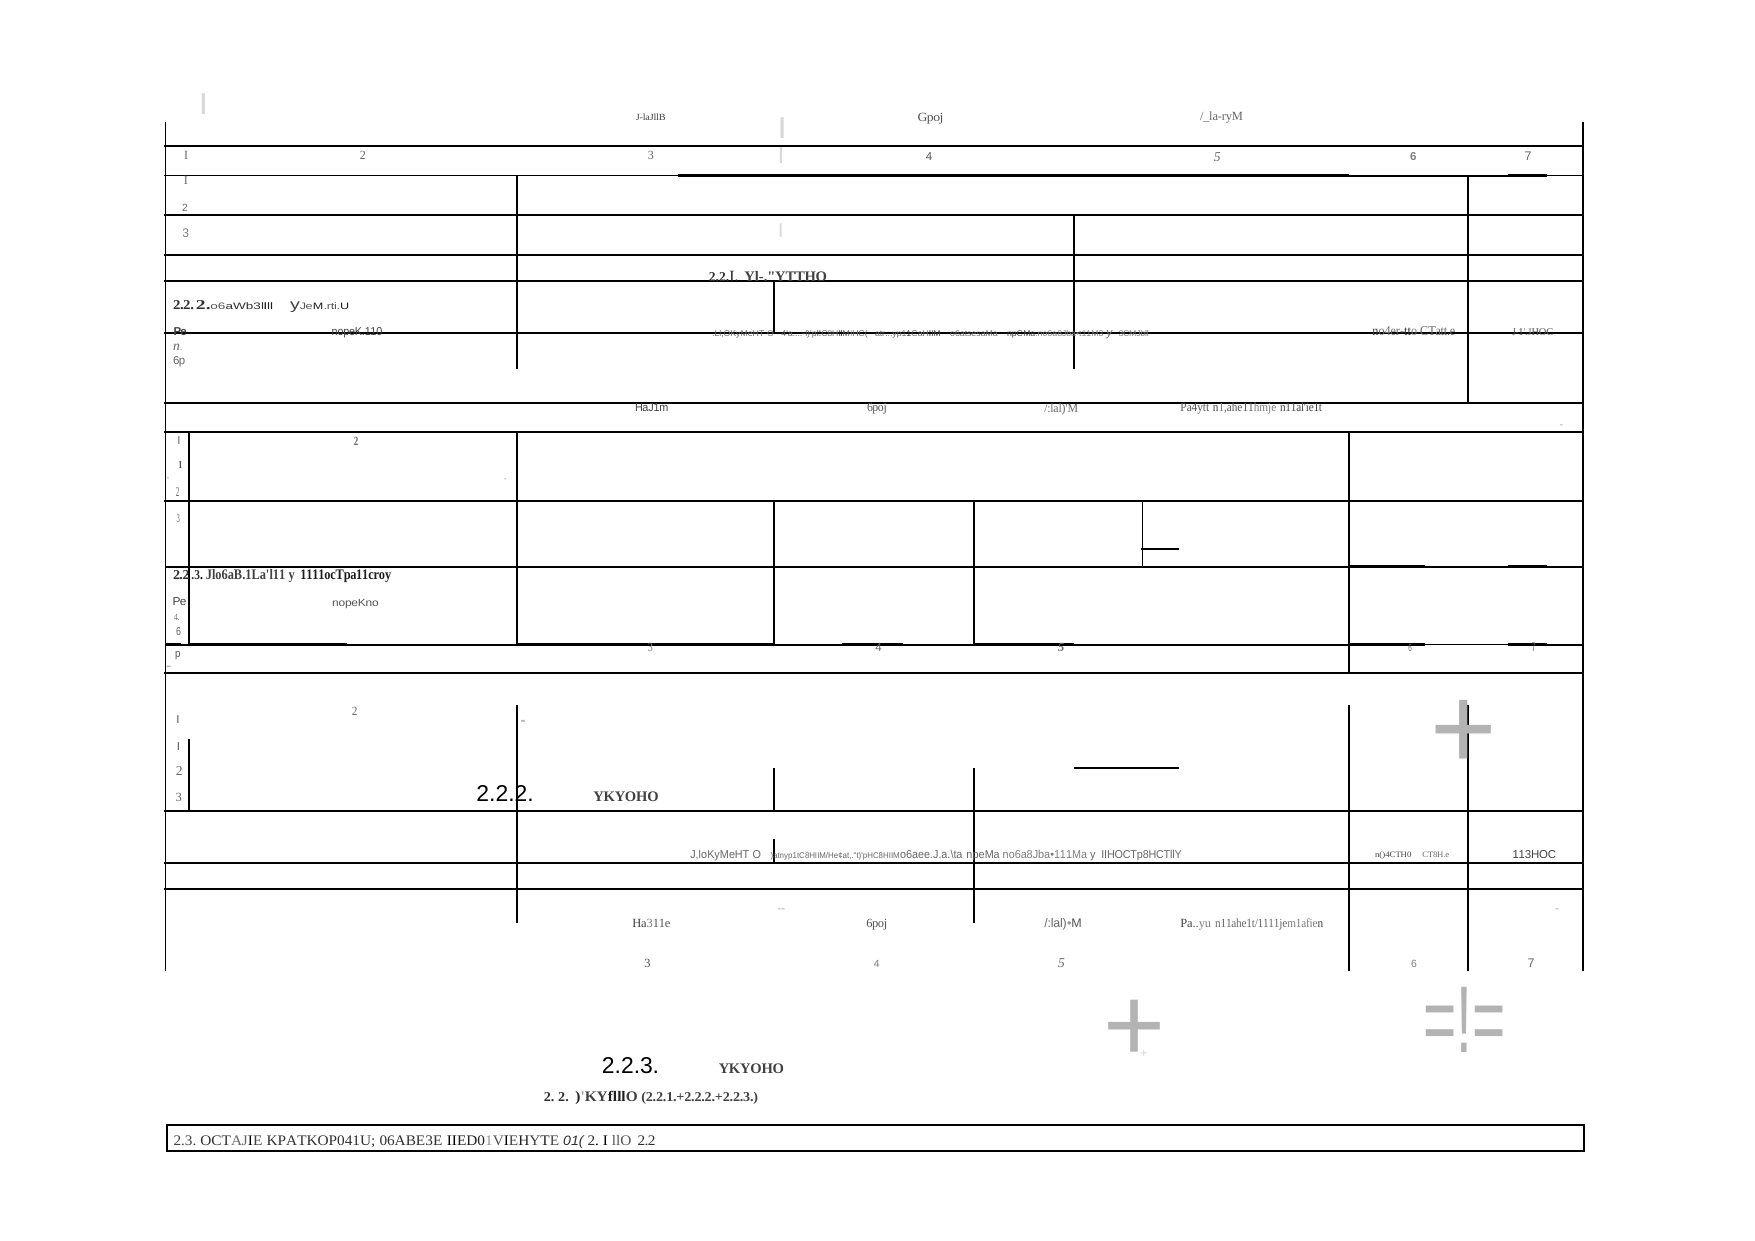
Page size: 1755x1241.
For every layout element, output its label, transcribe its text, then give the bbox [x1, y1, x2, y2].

table_cell [1075, 218, 1467, 254]
table_cell 2.2.I. Yl-."YTTHO .Ll,OKyMeHT O 4'a....-l)'pl!C8HllMIHC( atr...yp11CaHIIM o6atsesaMa npCMa.no6a8Jba•t11M3 y 3CMJbll no4er-tto CTatt.e J-1'.JHOC HaJ1m 6poj /:lal)'M Pa4ytt n1,ahe11hmje n11al'ie1t + - 3 4 5 + 6 =!= 7 - YKYOHO J,loKyMeHT O )atnyp1tC8HIIM/He¢at,."t)'pHC8HIIMo6aee.J.a.\ta npeMa no6a8Jba•111Ma y IIHOCTp8HCTllY n()4CTH0 CT8H.e 113HOC -- - Ha311e 6poj /:lal)•M Pa..yu n11ahe1t/1111jem1afien 3 4 5 6 7 + YKYOHO 2. 2. )'KYflllO (2.2.1.+2.2.2.+2.2.3.) [975, 812, 1348, 862]
table_cell [166, 168, 190, 175]
table_cell 2.o6aWb3llll yJeM.rti.U nopeK.110 2 - .3. Jlo6aB.1La'l11 y 1111ocTpa11croy nopeKno 2 [190, 674, 518, 810]
table_cell 2.2.I. Yl-."YTTHO .Ll,OKyMeHT O 4'a....-l)'pl!C8HllMIHC( atr...yp11CaHIIM o6atsesaMa npCMa.no6a8Jba•t11M3 y 3CMJbll no4er-tto CTatt.e J-1'.JHOC HaJ1m 6poj /:lal)'M Pa4ytt n1,ahe11hmje n11al'ie1t + - 3 4 5 + 6 =!= 7 - YKYOHO J,loKyMeHT O )atnyp1tC8HIIM/He¢at,."t)'pHC8HIIMo6aee.J.a.\ta npeMa no6a8Jba•111Ma y IIHOCTp8HCTllY n()4CTH0 CT8H.e 113HOC -- - Ha311e 6poj /:lal)•M Pa..yu n11ahe1t/1111jem1afien 3 4 5 6 7 + YKYOHO 2. 2. )'KYflllO (2.2.1.+2.2.2.+2.2.3.) [518, 256, 1073, 280]
table_cell 3 [518, 147, 774, 168]
table_cell I 2 [166, 176, 190, 214]
table_cell I 4 5 6 7 [775, 147, 1582, 168]
table_cell 2.o6aWb3llll yJeM.rti.U nopeK.110 2 - .3. Jlo6aB.1La'l11 y 1111ocTpa11croy nopeKno 2 [190, 502, 516, 566]
table_cell [518, 218, 774, 254]
table_cell 2.o6aWb3llll yJeM.rti.U nopeK.110 2 - .3. Jlo6aB.1La'l11 y 1111ocTpa11croy nopeKno 2 [190, 568, 516, 644]
table_cell 2.2. Pe n. 6p I I - 2 3 2.2 Pe 4. 6 - p I I 2 3 [166, 502, 188, 566]
table_cell 2.o6aWb3llll yJeM.rti.U nopeK.110 2 - .3. Jlo6aB.1La'l11 y 1111ocTpa11croy nopeKno 2 [190, 334, 518, 402]
table_cell 3 [166, 218, 190, 254]
table_cell 2.2.I. Yl-."YTTHO .Ll,OKyMeHT O 4'a....-l)'pl!C8HllMIHC( atr...yp11CaHIIM o6atsesaMa npCMa.no6a8Jba•t11M3 y 3CMJbll no4er-tto CTatt.e J-1'.JHOC HaJ1m 6poj /:lal)'M Pa4ytt n1,ahe11hmje n11al'ie1t + - 3 4 5 + 6 =!= 7 - YKYOHO J,loKyMeHT O )atnyp1tC8HIIM/He¢at,."t)'pHC8HIIMo6aee.J.a.\ta npeMa no6a8Jba•111Ma y IIHOCTp8HCTllY n()4CTH0 CT8H.e 113HOC -- - Ha311e 6poj /:lal)•M Pa..yu n11ahe1t/1111jem1afien 3 4 5 6 7 + YKYOHO 2. 2. )'KYflllO (2.2.1.+2.2.2.+2.2.3.) [518, 404, 1582, 431]
table_cell 2.2.I. Yl-."YTTHO .Ll,OKyMeHT O 4'a....-l)'pl!C8HllMIHC( atr...yp11CaHIIM o6atsesaMa npCMa.no6a8Jba•t11M3 y 3CMJbll no4er-tto CTatt.e J-1'.JHOC HaJ1m 6poj /:lal)'M Pa4ytt n1,ahe11hmje n11al'ie1t + - 3 4 5 + 6 =!= 7 - YKYOHO J,loKyMeHT O )atnyp1tC8HIIM/He¢at,."t)'pHC8HIIMo6aee.J.a.\ta npeMa no6a8Jba•111Ma y IIHOCTp8HCTllY n()4CTH0 CT8H.e 113HOC -- - Ha311e 6poj /:lal)•M Pa..yu n11ahe1t/1111jem1afien 3 4 5 6 7 + YKYOHO 2. 2. )'KYflllO (2.2.1.+2.2.2.+2.2.3.) [1143, 502, 1348, 566]
table_cell 2.2. Pe n. 6p I I - 2 3 2.2 Pe 4. 6 - p I I 2 3 [166, 890, 190, 1105]
table_cell 2.2.I. Yl-."YTTHO .Ll,OKyMeHT O 4'a....-l)'pl!C8HllMIHC( atr...yp11CaHIIM o6atsesaMa npCMa.no6a8Jba•t11M3 y 3CMJbll no4er-tto CTatt.e J-1'.JHOC HaJ1m 6poj /:lal)'M Pa4ytt n1,ahe11hmje n11al'ie1t + - 3 4 5 + 6 =!= 7 - YKYOHO J,loKyMeHT O )atnyp1tC8HIIM/He¢at,."t)'pHC8HIIMo6aee.J.a.\ta npeMa no6a8Jba•111Ma y IIHOCTp8HCTllY n()4CTH0 CT8H.e 113HOC -- - Ha311e 6poj /:lal)•M Pa..yu n11ahe1t/1111jem1afien 3 4 5 6 7 + YKYOHO 2. 2. )'KYflllO (2.2.1.+2.2.2.+2.2.3.) [1350, 502, 1582, 566]
table_cell 2.2.I. Yl-."YTTHO .Ll,OKyMeHT O 4'a....-l)'pl!C8HllMIHC( atr...yp11CaHIIM o6atsesaMa npCMa.no6a8Jba•t11M3 y 3CMJbll no4er-tto CTatt.e J-1'.JHOC HaJ1m 6poj /:lal)'M Pa4ytt n1,ahe11hmje n11al'ie1t + - 3 4 5 + 6 =!= 7 - YKYOHO J,loKyMeHT O )atnyp1tC8HIIM/He¢at,."t)'pHC8HIIMo6aee.J.a.\ta npeMa no6a8Jba•111Ma y IIHOCTp8HCTllY n()4CTH0 CT8H.e 113HOC -- - Ha311e 6poj /:lal)•M Pa..yu n11ahe1t/1111jem1afien 3 4 5 6 7 + YKYOHO 2. 2. )'KYflllO (2.2.1.+2.2.2.+2.2.3.) [775, 502, 973, 566]
table_cell [190, 176, 516, 214]
table_cell 2.2.I. Yl-."YTTHO .Ll,OKyMeHT O 4'a....-l)'pl!C8HllMIHC( atr...yp11CaHIIM o6atsesaMa npCMa.no6a8Jba•t11M3 y 3CMJbll no4er-tto CTatt.e J-1'.JHOC HaJ1m 6poj /:lal)'M Pa4ytt n1,ahe11hmje n11al'ie1t + - 3 4 5 + 6 =!= 7 - YKYOHO J,loKyMeHT O )atnyp1tC8HIIM/He¢at,."t)'pHC8HIIMo6aee.J.a.\ta npeMa no6a8Jba•111Ma y IIHOCTp8HCTllY n()4CTH0 CT8H.e 113HOC -- - Ha311e 6poj /:lal)•M Pa..yu n11ahe1t/1111jem1afien 3 4 5 6 7 + YKYOHO 2. 2. )'KYflllO (2.2.1.+2.2.2.+2.2.3.) [518, 334, 1467, 402]
table_cell 2.o6aWb3llll yJeM.rti.U nopeK.110 2 - .3. Jlo6aB.1La'l11 y 1111ocTpa11croy nopeKno 2 [190, 433, 516, 500]
table_cell I [775, 218, 1073, 254]
table_cell 2.2.I. Yl-."YTTHO .Ll,OKyMeHT O 4'a....-l)'pl!C8HllMIHC( atr...yp11CaHIIM o6atsesaMa npCMa.no6a8Jba•t11M3 y 3CMJbll no4er-tto CTatt.e J-1'.JHOC HaJ1m 6poj /:lal)'M Pa4ytt n1,ahe11hmje n11al'ie1t + - 3 4 5 + 6 =!= 7 - YKYOHO J,loKyMeHT O )atnyp1tC8HIIM/He¢at,."t)'pHC8HIIMo6aee.J.a.\ta npeMa no6a8Jba•111Ma y IIHOCTp8HCTllY n()4CTH0 CT8H.e 113HOC -- - Ha311e 6poj /:lal)•M Pa..yu n11ahe1t/1111jem1afien 3 4 5 6 7 + YKYOHO 2. 2. )'KYflllO (2.2.1.+2.2.2.+2.2.3.) [1075, 256, 1467, 280]
table_header 2.3. OCTAJIE KPATKOP041U; 06ABE3E IIED01VIEHYTE 01( 2. I llO 2.2 [168, 1126, 1583, 1150]
table_cell 2.2. Pe n. 6p I I - 2 3 2.2 Pe 4. 6 - p I I 2 3 [166, 812, 190, 862]
table_cell 2.o6aWb3llll yJeM.rti.U nopeK.110 2 - .3. Jlo6aB.1La'l11 y 1111ocTpa11croy nopeKno 2 [190, 404, 518, 431]
table_cell 2.2.I. Yl-."YTTHO .Ll,OKyMeHT O 4'a....-l)'pl!C8HllMIHC( atr...yp11CaHIIM o6atsesaMa npCMa.no6a8Jba•t11M3 y 3CMJbll no4er-tto CTatt.e J-1'.JHOC HaJ1m 6poj /:lal)'M Pa4ytt n1,ahe11hmje n11al'ie1t + - 3 4 5 + 6 =!= 7 - YKYOHO J,loKyMeHT O )atnyp1tC8HIIM/He¢at,."t)'pHC8HIIMo6aee.J.a.\ta npeMa no6a8Jba•111Ma y IIHOCTp8HCTllY n()4CTH0 CT8H.e 113HOC -- - Ha311e 6poj /:lal)•M Pa..yu n11ahe1t/1111jem1afien 3 4 5 6 7 + YKYOHO 2. 2. )'KYflllO (2.2.1.+2.2.2.+2.2.3.) [775, 568, 973, 644]
table_cell I [166, 147, 190, 168]
table_cell 2.2.I. Yl-."YTTHO .Ll,OKyMeHT O 4'a....-l)'pl!C8HllMIHC( atr...yp11CaHIIM o6atsesaMa npCMa.no6a8Jba•t11M3 y 3CMJbll no4er-tto CTatt.e J-1'.JHOC HaJ1m 6poj /:lal)'M Pa4ytt n1,ahe11hmje n11al'ie1t + - 3 4 5 + 6 =!= 7 - YKYOHO J,loKyMeHT O )atnyp1tC8HIIM/He¢at,."t)'pHC8HIIMo6aee.J.a.\ta npeMa no6a8Jba•111Ma y IIHOCTp8HCTllY n()4CTH0 CT8H.e 113HOC -- - Ha311e 6poj /:lal)•M Pa..yu n11ahe1t/1111jem1afien 3 4 5 6 7 + YKYOHO 2. 2. )'KYflllO (2.2.1.+2.2.2.+2.2.3.) [775, 282, 1073, 332]
table_cell 2.2. Pe n. 6p I I - 2 3 2.2 Pe 4. 6 - p I I 2 3 [166, 334, 190, 402]
table_cell [775, 177, 1467, 214]
table_cell 2.o6aWb3llll yJeM.rti.U nopeK.110 2 - .3. Jlo6aB.1La'l11 y 1111ocTpa11croy nopeKno 2 [190, 890, 518, 1105]
table_cell 2.2. Pe n. 6p I I - 2 3 2.2 Pe 4. 6 - p I I 2 3 [166, 568, 188, 644]
table_cell 2.o6aWb3llll yJeM.rti.U nopeK.110 2 - .3. Jlo6aB.1La'l11 y 1111ocTpa11croy nopeKno 2 [190, 812, 516, 862]
table_cell [518, 168, 774, 175]
table_cell 2.2.I. Yl-."YTTHO .Ll,OKyMeHT O 4'a....-l)'pl!C8HllMIHC( atr...yp11CaHIIM o6atsesaMa npCMa.no6a8Jba•t11M3 y 3CMJbll no4er-tto CTatt.e J-1'.JHOC HaJ1m 6poj /:lal)'M Pa4ytt n1,ahe11hmje n11al'ie1t + - 3 4 5 + 6 =!= 7 - YKYOHO J,loKyMeHT O )atnyp1tC8HIIM/He¢at,."t)'pHC8HIIMo6aee.J.a.\ta npeMa no6a8Jba•111Ma y IIHOCTp8HCTllY n()4CTH0 CT8H.e 113HOC -- - Ha311e 6poj /:lal)•M Pa..yu n11ahe1t/1111jem1afien 3 4 5 6 7 + YKYOHO 2. 2. )'KYflllO (2.2.1.+2.2.2.+2.2.3.) [518, 502, 773, 566]
table_cell 2.2. Pe n. 6p I I - 2 3 2.2 Pe 4. 6 - p I I 2 3 [166, 433, 188, 500]
table_cell 2.o6aWb3llll yJeM.rti.U nopeK.110 2 - .3. Jlo6aB.1La'l11 y 1111ocTpa11croy nopeKno 2 [190, 646, 518, 672]
table_cell 2.2.I. Yl-."YTTHO .Ll,OKyMeHT O 4'a....-l)'pl!C8HllMIHC( atr...yp11CaHIIM o6atsesaMa npCMa.no6a8Jba•t11M3 y 3CMJbll no4er-tto CTatt.e J-1'.JHOC HaJ1m 6poj /:lal)'M Pa4ytt n1,ahe11hmje n11al'ie1t + - 3 4 5 + 6 =!= 7 - YKYOHO J,loKyMeHT O )atnyp1tC8HIIM/He¢at,."t)'pHC8HIIMo6aee.J.a.\ta npeMa no6a8Jba•111Ma y IIHOCTp8HCTllY n()4CTH0 CT8H.e 113HOC -- - Ha311e 6poj /:lal)•M Pa..yu n11ahe1t/1111jem1afien 3 4 5 6 7 + YKYOHO 2. 2. )'KYflllO (2.2.1.+2.2.2.+2.2.3.) [1350, 568, 1582, 644]
table_cell 2.2.I. Yl-."YTTHO .Ll,OKyMeHT O 4'a....-l)'pl!C8HllMIHC( atr...yp11CaHIIM o6atsesaMa npCMa.no6a8Jba•t11M3 y 3CMJbll no4er-tto CTatt.e J-1'.JHOC HaJ1m 6poj /:lal)'M Pa4ytt n1,ahe11hmje n11al'ie1t + - 3 4 5 + 6 =!= 7 - YKYOHO J,loKyMeHT O )atnyp1tC8HIIM/He¢at,."t)'pHC8HIIMo6aee.J.a.\ta npeMa no6a8Jba•111Ma y IIHOCTp8HCTllY n()4CTH0 CT8H.e 113HOC -- - Ha311e 6poj /:lal)•M Pa..yu n11ahe1t/1111jem1afien 3 4 5 6 7 + YKYOHO 2. 2. )'KYflllO (2.2.1.+2.2.2.+2.2.3.) [518, 568, 773, 643]
table_cell 2.2.I. Yl-."YTTHO .Ll,OKyMeHT O 4'a....-l)'pl!C8HllMIHC( atr...yp11CaHIIM o6atsesaMa npCMa.no6a8Jba•t11M3 y 3CMJbll no4er-tto CTatt.e J-1'.JHOC HaJ1m 6poj /:lal)'M Pa4ytt n1,ahe11hmje n11al'ie1t + - 3 4 5 + 6 =!= 7 - YKYOHO J,loKyMeHT O )atnyp1tC8HIIM/He¢at,."t)'pHC8HIIMo6aee.J.a.\ta npeMa no6a8Jba•111Ma y IIHOCTp8HCTllY n()4CTH0 CT8H.e 113HOC -- - Ha311e 6poj /:lal)•M Pa..yu n11ahe1t/1111jem1afien 3 4 5 6 7 + YKYOHO 2. 2. )'KYflllO (2.2.1.+2.2.2.+2.2.3.) [1350, 433, 1582, 500]
table_cell 2.o6aWb3llll yJeM.rti.U nopeK.110 2 - .3. Jlo6aB.1La'l11 y 1111ocTpa11croy nopeKno 2 [190, 282, 516, 332]
table_cell 2.2.I. Yl-."YTTHO .Ll,OKyMeHT O 4'a....-l)'pl!C8HllMIHC( atr...yp11CaHIIM o6atsesaMa npCMa.no6a8Jba•t11M3 y 3CMJbll no4er-tto CTatt.e J-1'.JHOC HaJ1m 6poj /:lal)'M Pa4ytt n1,ahe11hmje n11al'ie1t + - 3 4 5 + 6 =!= 7 - YKYOHO J,loKyMeHT O )atnyp1tC8HIIM/He¢at,."t)'pHC8HIIMo6aee.J.a.\ta npeMa no6a8Jba•111Ma y IIHOCTp8HCTllY n()4CTH0 CT8H.e 113HOC -- - Ha311e 6poj /:lal)•M Pa..yu n11ahe1t/1111jem1afien 3 4 5 6 7 + YKYOHO 2. 2. )'KYflllO (2.2.1.+2.2.2.+2.2.3.) [518, 282, 773, 332]
table_cell 2.2.I. Yl-."YTTHO .Ll,OKyMeHT O 4'a....-l)'pl!C8HllMIHC( atr...yp11CaHIIM o6atsesaMa npCMa.no6a8Jba•t11M3 y 3CMJbll no4er-tto CTatt.e J-1'.JHOC HaJ1m 6poj /:lal)'M Pa4ytt n1,ahe11hmje n11al'ie1t + - 3 4 5 + 6 =!= 7 - YKYOHO J,loKyMeHT O )atnyp1tC8HIIM/He¢at,."t)'pHC8HIIMo6aee.J.a.\ta npeMa no6a8Jba•111Ma y IIHOCTp8HCTllY n()4CTH0 CT8H.e 113HOC -- - Ha311e 6poj /:lal)•M Pa..yu n11ahe1t/1111jem1afien 3 4 5 6 7 + YKYOHO 2. 2. )'KYflllO (2.2.1.+2.2.2.+2.2.3.) [1075, 282, 1467, 332]
table_cell [775, 168, 1582, 175]
table_cell 2 [190, 147, 518, 168]
table_header 06ABE3E HJ DOCJIOllt\lbA OpnMJbeom aoaucn, 11eno311T1111 .,ayunje Pell. nopeKJlO 6p I [166, 83, 518, 143]
table_header J-laJllB Gpoj /_la-ryM I [518, 83, 1583, 143]
table_cell 2.2.I. Yl-."YTTHO .Ll,OKyMeHT O 4'a....-l)'pl!C8HllMIHC( atr...yp11CaHIIM o6atsesaMa npCMa.no6a8Jba•t11M3 y 3CMJbll no4er-tto CTatt.e J-1'.JHOC HaJ1m 6poj /:lal)'M Pa4ytt n1,ahe11hmje n11al'ie1t + - 3 4 5 + 6 =!= 7 - YKYOHO J,loKyMeHT O )atnyp1tC8HIIM/He¢at,."t)'pHC8HIIMo6aee.J.a.\ta npeMa no6a8Jba•111Ma y IIHOCTp8HCTllY n()4CTH0 CT8H.e 113HOC -- - Ha311e 6poj /:lal)•M Pa..yu n11ahe1t/1111jem1afien 3 4 5 6 7 + YKYOHO 2. 2. )'KYflllO (2.2.1.+2.2.2.+2.2.3.) [518, 646, 1348, 672]
table_cell 2.2.I. Yl-."YTTHO .Ll,OKyMeHT O 4'a....-l)'pl!C8HllMIHC( atr...yp11CaHIIM o6atsesaMa npCMa.no6a8Jba•t11M3 y 3CMJbll no4er-tto CTatt.e J-1'.JHOC HaJ1m 6poj /:lal)'M Pa4ytt n1,ahe11hmje n11al'ie1t + - 3 4 5 + 6 =!= 7 - YKYOHO J,loKyMeHT O )atnyp1tC8HIIM/He¢at,."t)'pHC8HIIMo6aee.J.a.\ta npeMa no6a8Jba•111Ma y IIHOCTp8HCTllY n()4CTH0 CT8H.e 113HOC -- - Ha311e 6poj /:lal)•M Pa..yu n11ahe1t/1111jem1afien 3 4 5 6 7 + YKYOHO 2. 2. )'KYflllO (2.2.1.+2.2.2.+2.2.3.) [518, 890, 1583, 1105]
table_cell 2.2.I. Yl-."YTTHO .Ll,OKyMeHT O 4'a....-l)'pl!C8HllMIHC( atr...yp11CaHIIM o6atsesaMa npCMa.no6a8Jba•t11M3 y 3CMJbll no4er-tto CTatt.e J-1'.JHOC HaJ1m 6poj /:lal)'M Pa4ytt n1,ahe11hmje n11al'ie1t + - 3 4 5 + 6 =!= 7 - YKYOHO J,loKyMeHT O )atnyp1tC8HIIM/He¢at,."t)'pHC8HIIMo6aee.J.a.\ta npeMa no6a8Jba•111Ma y IIHOCTp8HCTllY n()4CTH0 CT8H.e 113HOC -- - Ha311e 6poj /:lal)•M Pa..yu n11ahe1t/1111jem1afien 3 4 5 6 7 + YKYOHO 2. 2. )'KYflllO (2.2.1.+2.2.2.+2.2.3.) [518, 812, 973, 862]
table_cell [518, 176, 774, 214]
table_cell [1469, 176, 1582, 214]
table_cell 2.2.I. Yl-."YTTHO .Ll,OKyMeHT O 4'a....-l)'pl!C8HllMIHC( atr...yp11CaHIIM o6atsesaMa npCMa.no6a8Jba•t11M3 y 3CMJbll no4er-tto CTatt.e J-1'.JHOC HaJ1m 6poj /:lal)'M Pa4ytt n1,ahe11hmje n11al'ie1t + - 3 4 5 + 6 =!= 7 - YKYOHO J,loKyMeHT O )atnyp1tC8HIIM/He¢at,."t)'pHC8HIIMo6aee.J.a.\ta npeMa no6a8Jba•111Ma y IIHOCTp8HCTllY n()4CTH0 CT8H.e 113HOC -- - Ha311e 6poj /:lal)•M Pa..yu n11ahe1t/1111jem1afien 3 4 5 6 7 + YKYOHO 2. 2. )'KYflllO (2.2.1.+2.2.2.+2.2.3.) [518, 864, 973, 888]
table_cell [190, 168, 518, 175]
table_cell 2.2. Pe n. 6p I I - 2 3 2.2 Pe 4. 6 - p I I 2 3 [166, 282, 190, 332]
table_cell 2.2.I. Yl-."YTTHO .Ll,OKyMeHT O 4'a....-l)'pl!C8HllMIHC( atr...yp11CaHIIM o6atsesaMa npCMa.no6a8Jba•t11M3 y 3CMJbll no4er-tto CTatt.e J-1'.JHOC HaJ1m 6poj /:lal)'M Pa4ytt n1,ahe11hmje n11al'ie1t + - 3 4 5 + 6 =!= 7 - YKYOHO J,loKyMeHT O )atnyp1tC8HIIM/He¢at,."t)'pHC8HIIMo6aee.J.a.\ta npeMa no6a8Jba•111Ma y IIHOCTp8HCTllY n()4CTH0 CT8H.e 113HOC -- - Ha311e 6poj /:lal)•M Pa..yu n11ahe1t/1111jem1afien 3 4 5 6 7 + YKYOHO 2. 2. )'KYflllO (2.2.1.+2.2.2.+2.2.3.) [975, 502, 1142, 566]
table_cell [1469, 218, 1582, 254]
table_cell 2.2.I. Yl-."YTTHO .Ll,OKyMeHT O 4'a....-l)'pl!C8HllMIHC( atr...yp11CaHIIM o6atsesaMa npCMa.no6a8Jba•t11M3 y 3CMJbll no4er-tto CTatt.e J-1'.JHOC HaJ1m 6poj /:lal)'M Pa4ytt n1,ahe11hmje n11al'ie1t + - 3 4 5 + 6 =!= 7 - YKYOHO J,loKyMeHT O )atnyp1tC8HIIM/He¢at,."t)'pHC8HIIMo6aee.J.a.\ta npeMa no6a8Jba•111Ma y IIHOCTp8HCTllY n()4CTH0 CT8H.e 113HOC -- - Ha311e 6poj /:lal)•M Pa..yu n11ahe1t/1111jem1afien 3 4 5 6 7 + YKYOHO 2. 2. )'KYflllO (2.2.1.+2.2.2.+2.2.3.) [518, 433, 1348, 500]
table_cell 2.o6aWb3llll yJeM.rti.U nopeK.110 2 - .3. Jlo6aB.1La'l11 y 1111ocTpa11croy nopeKno 2 [190, 256, 516, 280]
table_cell 2.2. Pe n. 6p I I - 2 3 2.2 Pe 4. 6 - p I I 2 3 [166, 674, 190, 810]
table_cell 2.o6aWb3llll yJeM.rti.U nopeK.110 2 - .3. Jlo6aB.1La'l11 y 1111ocTpa11croy nopeKno 2 [190, 864, 516, 888]
table_cell 2.2.I. Yl-."YTTHO .Ll,OKyMeHT O 4'a....-l)'pl!C8HllMIHC( atr...yp11CaHIIM o6atsesaMa npCMa.no6a8Jba•t11M3 y 3CMJbll no4er-tto CTatt.e J-1'.JHOC HaJ1m 6poj /:lal)'M Pa4ytt n1,ahe11hmje n11al'ie1t + - 3 4 5 + 6 =!= 7 - YKYOHO J,loKyMeHT O )atnyp1tC8HIIM/He¢at,."t)'pHC8HIIMo6aee.J.a.\ta npeMa no6a8Jba•111Ma y IIHOCTp8HCTllY n()4CTH0 CT8H.e 113HOC -- - Ha311e 6poj /:lal)•M Pa..yu n11ahe1t/1111jem1afien 3 4 5 6 7 + YKYOHO 2. 2. )'KYflllO (2.2.1.+2.2.2.+2.2.3.) [518, 674, 1582, 810]
table_cell [190, 218, 516, 254]
table_cell 2.2.I. Yl-."YTTHO .Ll,OKyMeHT O 4'a....-l)'pl!C8HllMIHC( atr...yp11CaHIIM o6atsesaMa npCMa.no6a8Jba•t11M3 y 3CMJbll no4er-tto CTatt.e J-1'.JHOC HaJ1m 6poj /:lal)'M Pa4ytt n1,ahe11hmje n11al'ie1t + - 3 4 5 + 6 =!= 7 - YKYOHO J,loKyMeHT O )atnyp1tC8HIIM/He¢at,."t)'pHC8HIIMo6aee.J.a.\ta npeMa no6a8Jba•111Ma y IIHOCTp8HCTllY n()4CTH0 CT8H.e 113HOC -- - Ha311e 6poj /:lal)•M Pa..yu n11ahe1t/1111jem1afien 3 4 5 6 7 + YKYOHO 2. 2. )'KYflllO (2.2.1.+2.2.2.+2.2.3.) [975, 568, 1348, 644]
